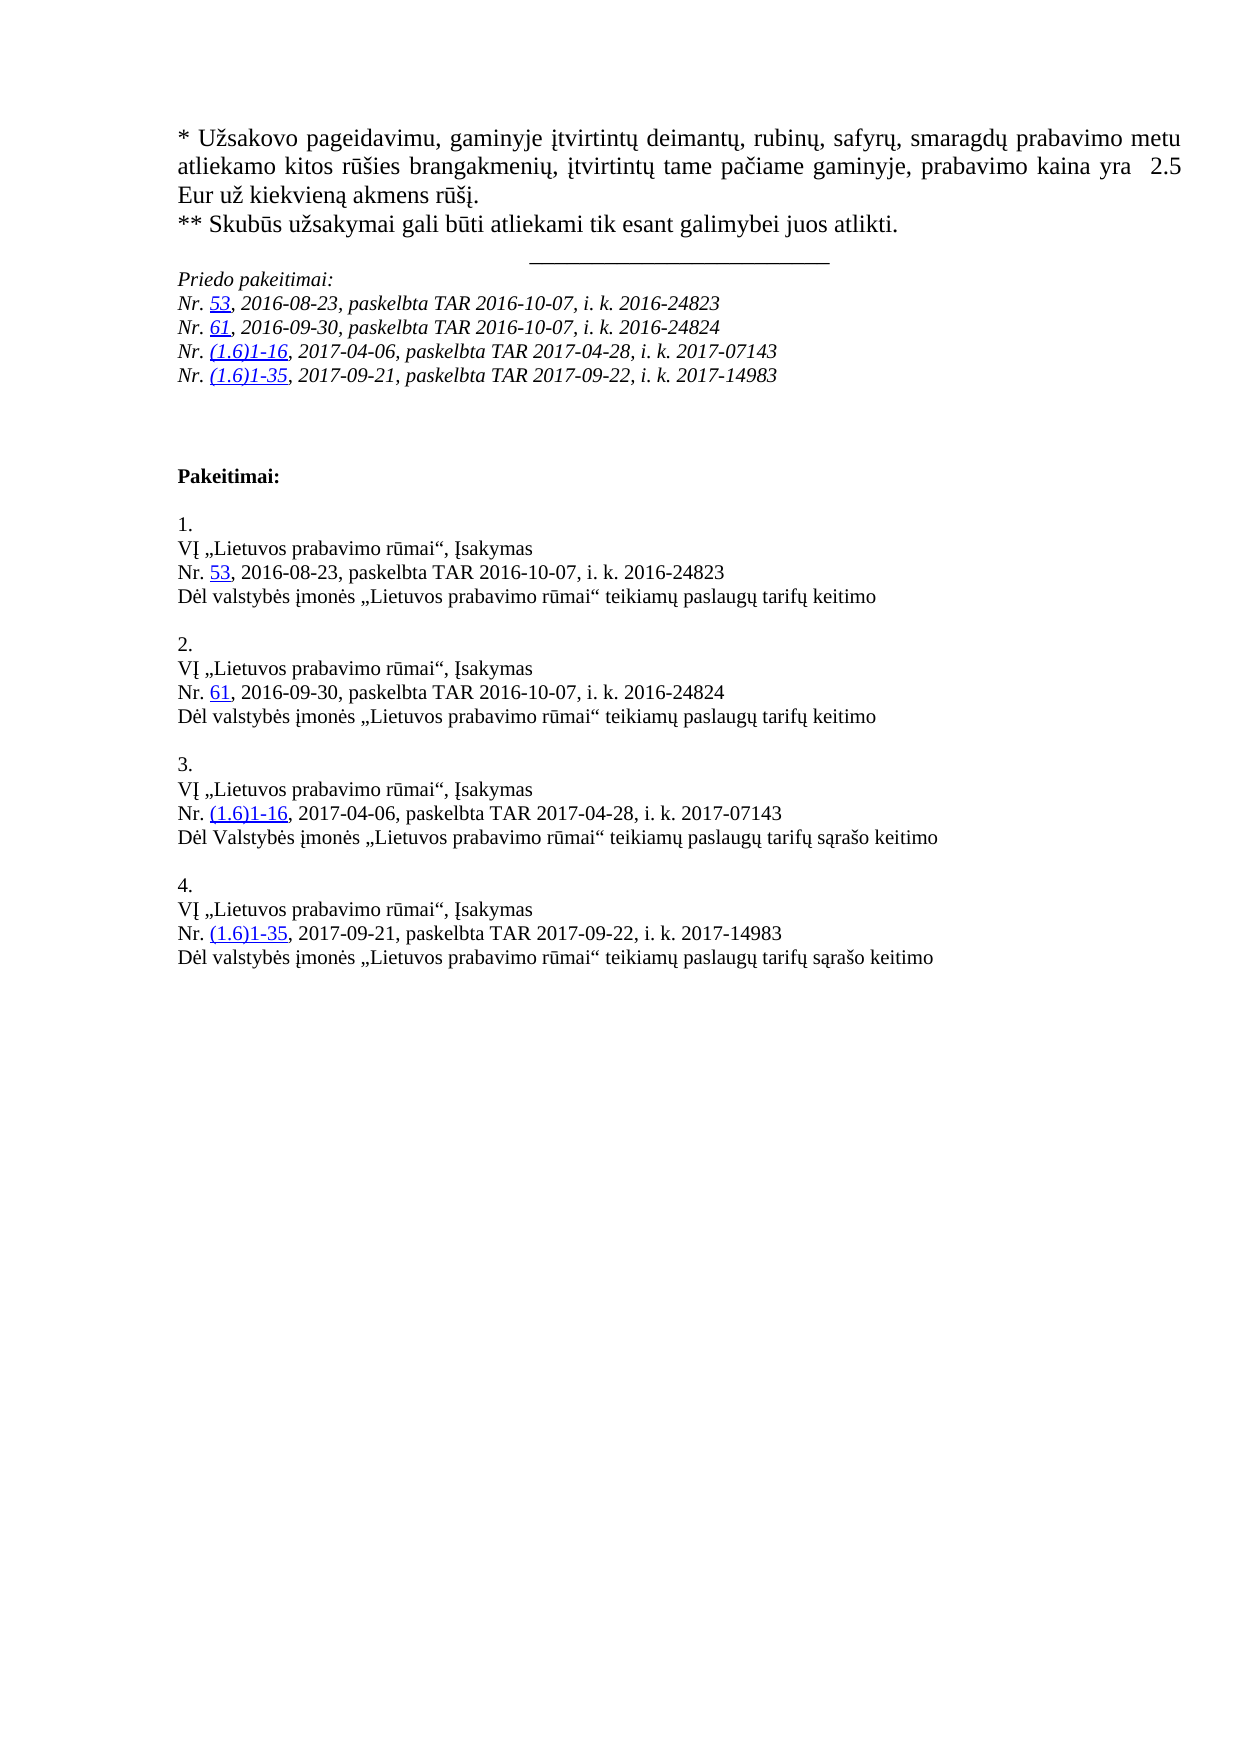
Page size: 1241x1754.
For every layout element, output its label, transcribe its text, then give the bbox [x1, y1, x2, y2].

text Pakeitimai: [177, 464, 1181, 488]
text 3. [177, 752, 1181, 776]
text VĮ „Lietuvos prabavimo rūmai“, Įsakymas [177, 536, 1181, 560]
text 4. [177, 873, 1181, 897]
text Priedo pakeitimai: [177, 266, 1181, 291]
text VĮ „Lietuvos prabavimo rūmai“, Įsakymas [177, 776, 1181, 801]
text VĮ „Lietuvos prabavimo rūmai“, Įsakymas [177, 656, 1181, 680]
text Nr. 61, 2016-09-30, paskelbta TAR 2016-10-07, i. k. 2016-24824 [177, 314, 1181, 339]
text VĮ „Lietuvos prabavimo rūmai“, Įsakymas [177, 897, 1181, 921]
text Nr. 53, 2016-08-23, paskelbta TAR 2016-10-07, i. k. 2016-24823 [177, 291, 1181, 314]
text Nr. (1.6)1-35, 2017-09-21, paskelbta TAR 2017-09-22, i. k. 2017-14983 [177, 363, 1181, 387]
text Dėl Valstybės įmonės „Lietuvos prabavimo rūmai“ teikiamų paslaugų tarifų sąrašo keitimo [177, 824, 1181, 849]
text 2. [177, 632, 1181, 656]
text Nr. 53, 2016-08-23, paskelbta TAR 2016-10-07, i. k. 2016-24823 [177, 560, 1181, 584]
text Dėl valstybės įmonės „Lietuvos prabavimo rūmai“ teikiamų paslaugų tarifų sąrašo keitimo [177, 945, 1181, 969]
text Nr. (1.6)1-16, 2017-04-06, paskelbta TAR 2017-04-28, i. k. 2017-07143 [177, 339, 1181, 363]
text 1. [177, 512, 1181, 536]
text Nr. 61, 2016-09-30, paskelbta TAR 2016-10-07, i. k. 2016-24824 [177, 680, 1181, 704]
text Nr. (1.6)1-16, 2017-04-06, paskelbta TAR 2017-04-28, i. k. 2017-07143 [177, 801, 1181, 824]
text ________________________ [177, 238, 1181, 266]
text ** Skubūs užsakymai gali būti atliekami tik esant galimybei juos atlikti. [177, 209, 1181, 238]
text Nr. (1.6)1-35, 2017-09-21, paskelbta TAR 2017-09-22, i. k. 2017-14983 [177, 921, 1181, 945]
text Dėl valstybės įmonės „Lietuvos prabavimo rūmai“ teikiamų paslaugų tarifų keitimo [177, 704, 1181, 728]
text Dėl valstybės įmonės „Lietuvos prabavimo rūmai“ teikiamų paslaugų tarifų keitimo [177, 584, 1181, 608]
text * Užsakovo pageidavimu, gaminyje įtvirtintų deimantų, rubinų, safyrų, smaragdų prabavimo metu atliekamo kitos rūšies brangakmenių, įtvirtintų tame pačiame gaminyje, prabavimo kaina yra 2.5 Eur už kiekvieną akmens rūšį. [177, 123, 1181, 209]
